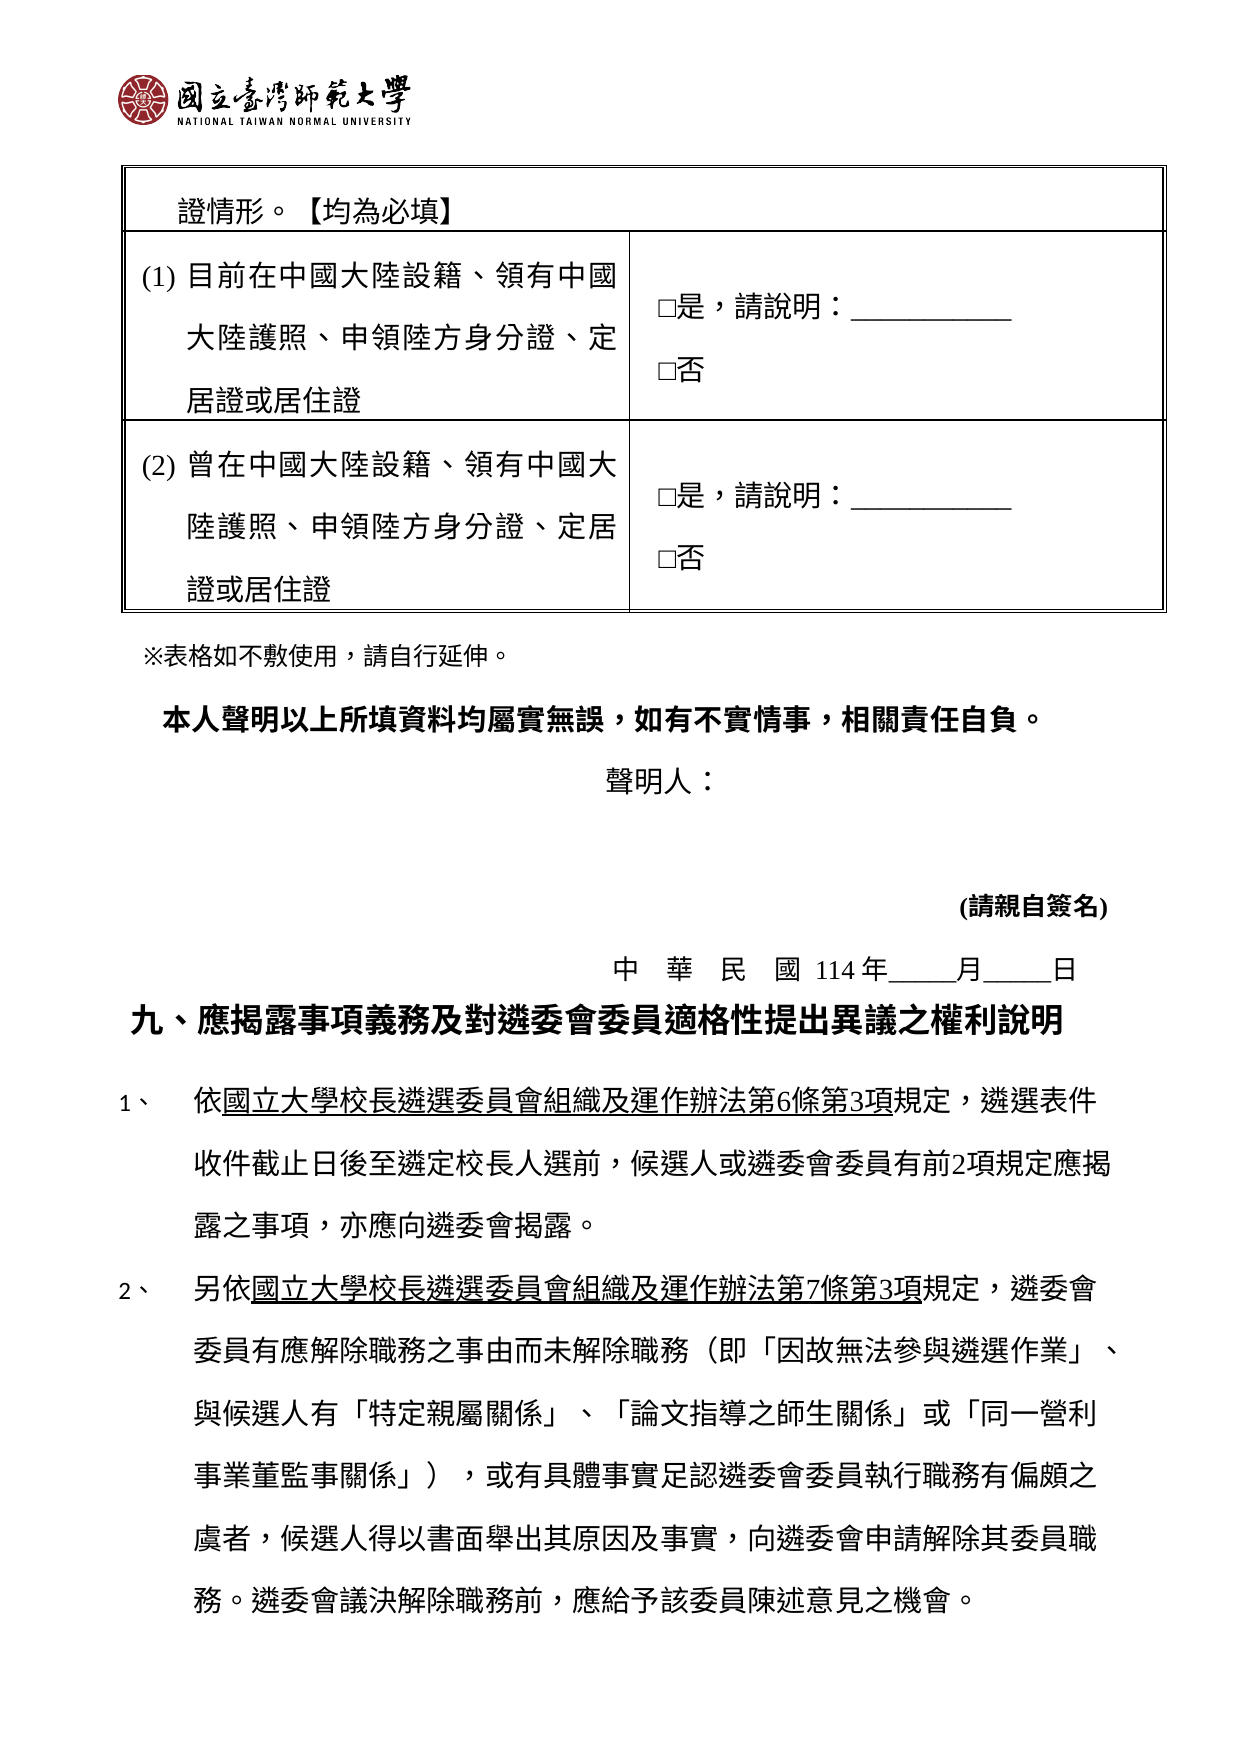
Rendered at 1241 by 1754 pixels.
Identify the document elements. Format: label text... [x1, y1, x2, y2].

table_cell 目前在中國大陸設籍、領有中國大陸護照、申領陸方身分證、定居證或居住證 [126, 232, 629, 419]
table_cell 曾在中國大陸設籍、領有中國大陸護照、申領陸方身分證、定居證或居住證 [126, 421, 629, 608]
text 聲明人： [118, 738, 1122, 801]
text ※表格如不敷使用，請自行延伸。 [143, 613, 1122, 676]
table_cell □是，請說明：___________ □否 [630, 421, 1162, 608]
text 中 華 民 國 114 年_____月_____日 [118, 926, 1122, 988]
text (請親自簽名) [915, 863, 1122, 926]
list 另依國立大學校長遴選委員會組織及運作辦法第7條第3項規定，遴委會委員有應解除職務之事由而未解除職務（即「因故無法參與遴選作業」、與候選人有「特定親屬關係」、「論文指導之師生關係」或「同一營利事業董監事關係」），或有具體事實足認遴委會委員執行職務有偏頗之虞者，候選人得以書面舉出其原因及事實，向遴委會申請解除其委員職務。遴委會議決解除職務前，應給予該委員陳述意見之機會。 [118, 1245, 1122, 1620]
text 本人聲明以上所填資料均屬實無誤，如有不實情事，相關責任自負。 [118, 676, 1122, 738]
table_cell 證情形。【均為必填】 [126, 168, 1162, 230]
table_cell □是，請說明：___________ □否 [630, 232, 1162, 419]
list 依國立大學校長遴選委員會組織及運作辦法第6條第3項規定，遴選表件收件截止日後至遴定校長人選前，候選人或遴委會委員有前2項規定應揭露之事項，亦應向遴委會揭露。 [118, 1057, 1122, 1245]
text 九、應揭露事項義務及對遴委會委員適格性提出異議之權利說明 [131, 1007, 1122, 1038]
